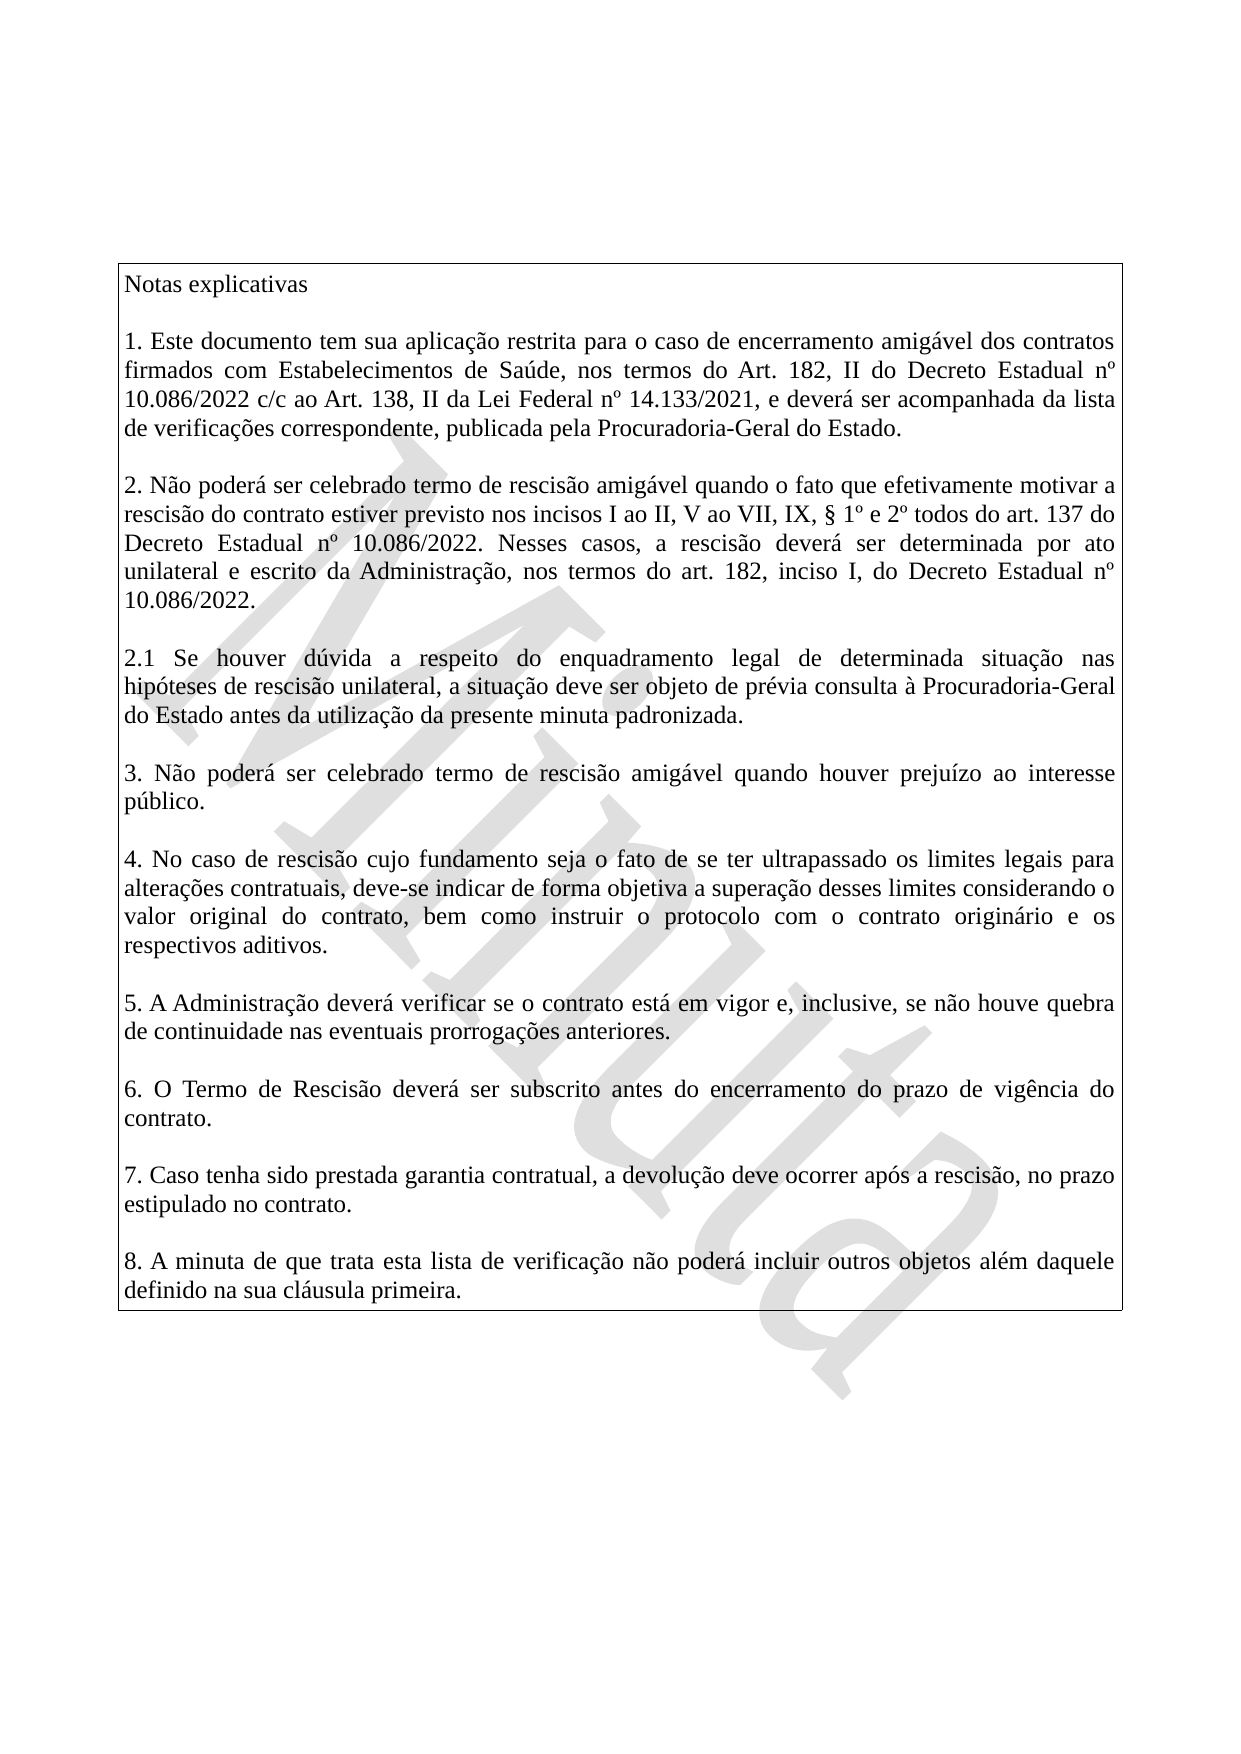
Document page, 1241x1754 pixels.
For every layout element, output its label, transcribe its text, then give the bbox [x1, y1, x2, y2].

table_header Notas explicativas 1. Este documento tem sua aplicação restrita para o caso de encerramento amigável dos contratos firmados com Estabelecimentos de Saúde, nos termos do Art. 182, II do Decreto Estadual nº 10.086/2022 c/c ao Art. 138, II da Lei Federal nº 14.133/2021, e deverá ser acompanhada da lista de verificações correspondente, publicada pela Procuradoria-Geral do Estado. 2. Não poderá ser celebrado termo de rescisão amigável quando o fato que efetivamente motivar a rescisão do contrato estiver previsto nos incisos I ao II, V ao VII, IX, § 1º e 2º todos do art. 137 do Decreto Estadual nº 10.086/2022. Nesses casos, a rescisão deverá ser determinada por ato unilateral e escrito da Administração, nos termos do art. 182, inciso I, do Decreto Estadual nº 10.086/2022. 2.1 Se houver dúvida a respeito do enquadramento legal de determinada situação nas hipóteses de rescisão unilateral, a situação deve ser objeto de prévia consulta à Procuradoria-Geral do Estado antes da utilização da presente minuta padronizada. 3. Não poderá ser celebrado termo de rescisão amigável quando houver prejuízo ao interesse público. 4. No caso de rescisão cujo fundamento seja o fato de se ter ultrapassado os limites legais para alterações contratuais, deve-se indicar de forma objetiva a superação desses limites considerando o valor original do contrato, bem como instruir o protocolo com o contrato originário e os respectivos aditivos. 5. A Administração deverá verificar se o contrato está em vigor e, inclusive, se não houve quebra de continuidade nas eventuais prorrogações anteriores. 6. O Termo de Rescisão deverá ser subscrito antes do encerramento do prazo de vigência do contrato. 7. Caso tenha sido prestada garantia contratual, a devolução deve ocorrer após a rescisão, no prazo estipulado no contrato. 8. A minuta de que trata esta lista de verificação não poderá incluir outros objetos além daquele definido na sua cláusula primeira. [119, 264, 1122, 1309]
